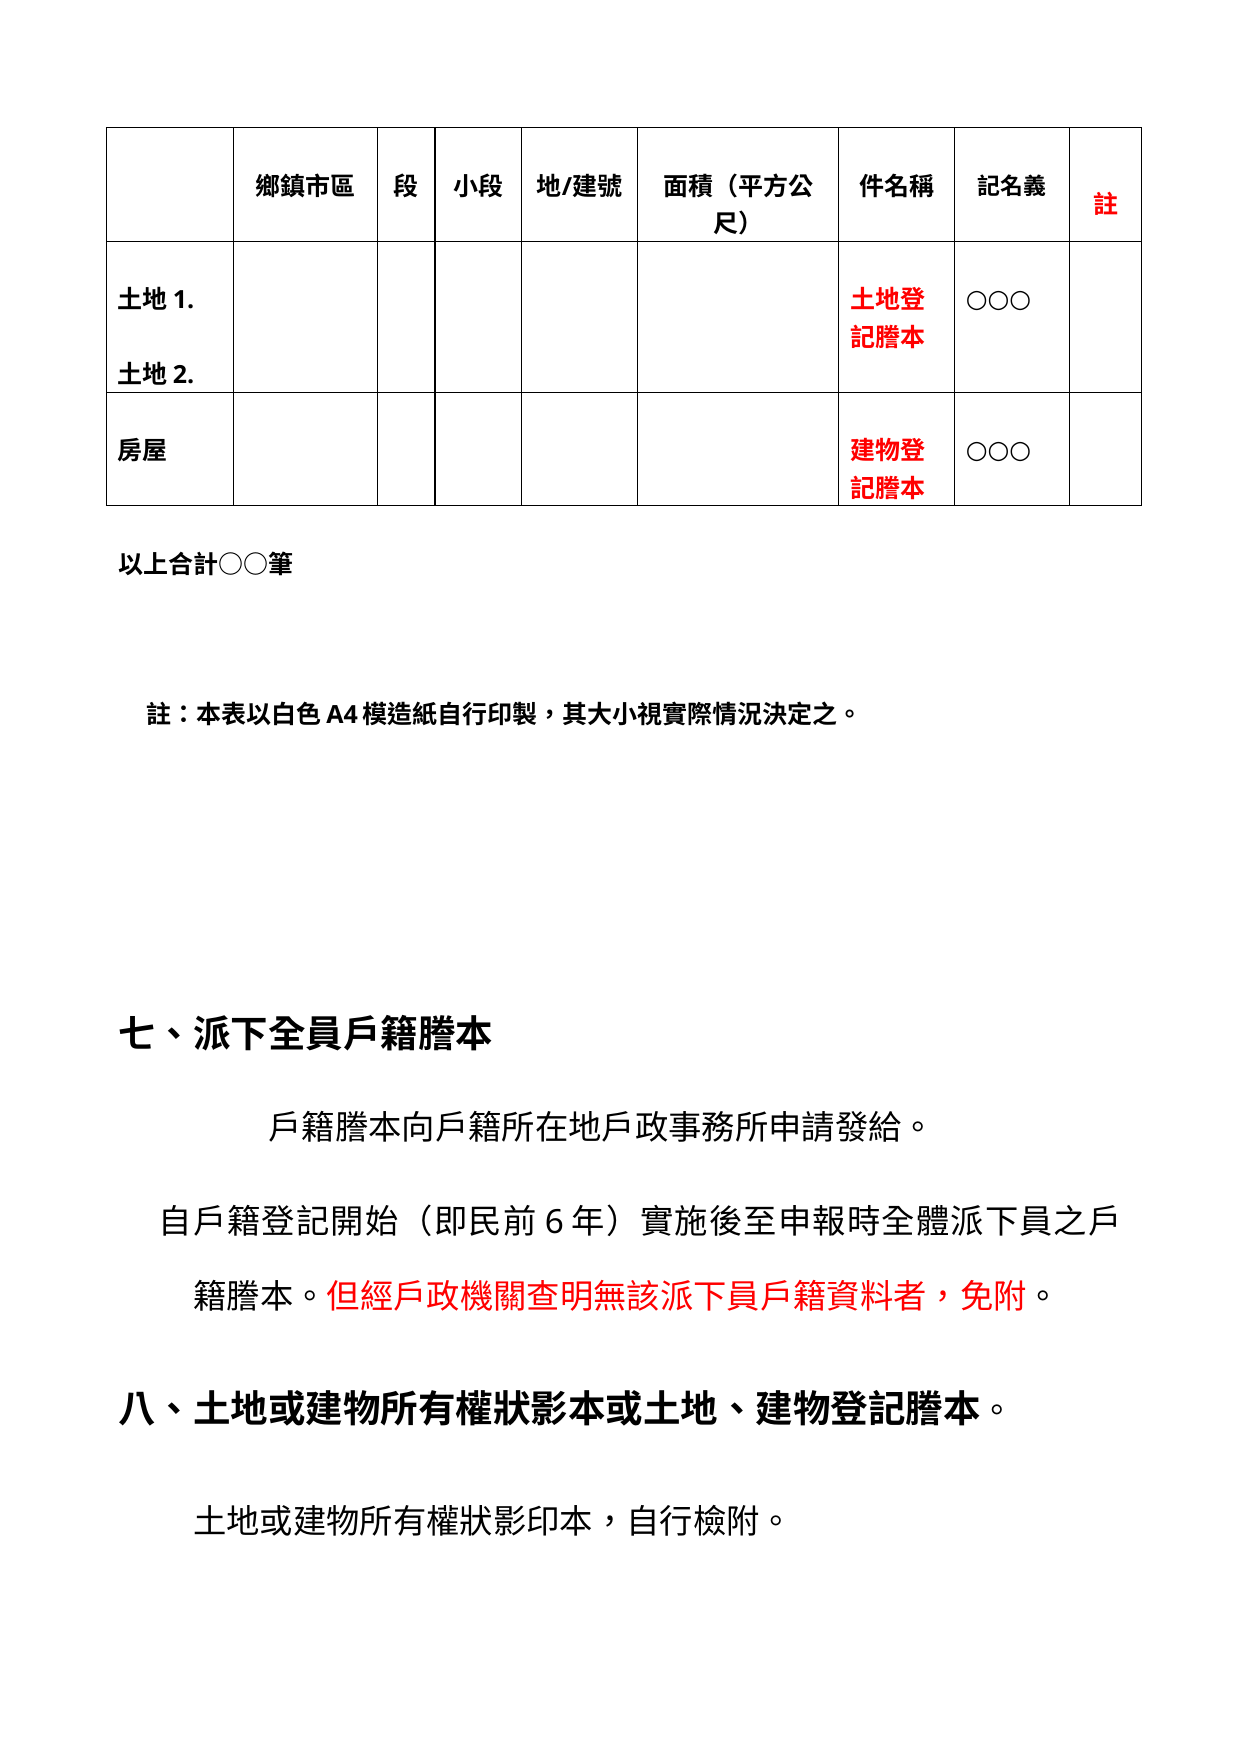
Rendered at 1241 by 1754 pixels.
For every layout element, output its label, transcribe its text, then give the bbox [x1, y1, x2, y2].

table_cell 建物登記謄本 [839, 393, 954, 505]
table_cell [1070, 242, 1141, 392]
text 戶籍謄本向戶籍所在地戶政事務所申請發給。 [118, 1087, 1122, 1162]
table_cell 地/建號 [522, 128, 637, 241]
table_cell [436, 242, 521, 392]
table_cell ○○○ [955, 242, 1069, 392]
table_cell [522, 393, 637, 505]
table_header 註 [1070, 128, 1141, 241]
table_cell 面積（平方公尺） [638, 128, 838, 241]
table_cell [378, 393, 434, 505]
table_cell [234, 393, 377, 505]
table_cell [522, 242, 637, 392]
table_cell 小段 [436, 128, 521, 241]
table_cell 鄉鎮市區 [234, 128, 377, 241]
text 土地或建物所有權狀影印本，自行檢附。 [193, 1481, 1122, 1556]
table_header 件名稱 [839, 128, 954, 241]
table_cell [234, 242, 377, 392]
table_header [107, 128, 233, 241]
table_cell 土地1. 土地2. [107, 242, 233, 392]
table_cell [638, 393, 838, 505]
text 七、派下全員戶籍謄本 [118, 994, 1122, 1069]
table_cell [378, 242, 434, 392]
table_header 記名義 [955, 128, 1069, 241]
text 八、土地或建物所有權狀影本或土地、建物登記謄本。 [118, 1369, 1122, 1444]
table_cell 土地登記謄本 [839, 242, 954, 392]
text 註：本表以白色A4模造紙自行印製，其大小視實際情況決定之。 [118, 694, 1122, 731]
text 自戶籍登記開始（即民前6年）實施後至申報時全體派下員之戶 籍謄本。但經戶政機關查明無該派下員戶籍資料者，免附。 [118, 1181, 1122, 1331]
table_cell [638, 242, 838, 392]
table_cell ○○○ [955, 393, 1069, 505]
table_cell [1070, 393, 1141, 505]
table_cell 房屋 [107, 393, 233, 505]
table_cell [436, 393, 521, 505]
table_cell 段 [378, 128, 434, 241]
text 以上合計○○筆 [118, 544, 1122, 581]
